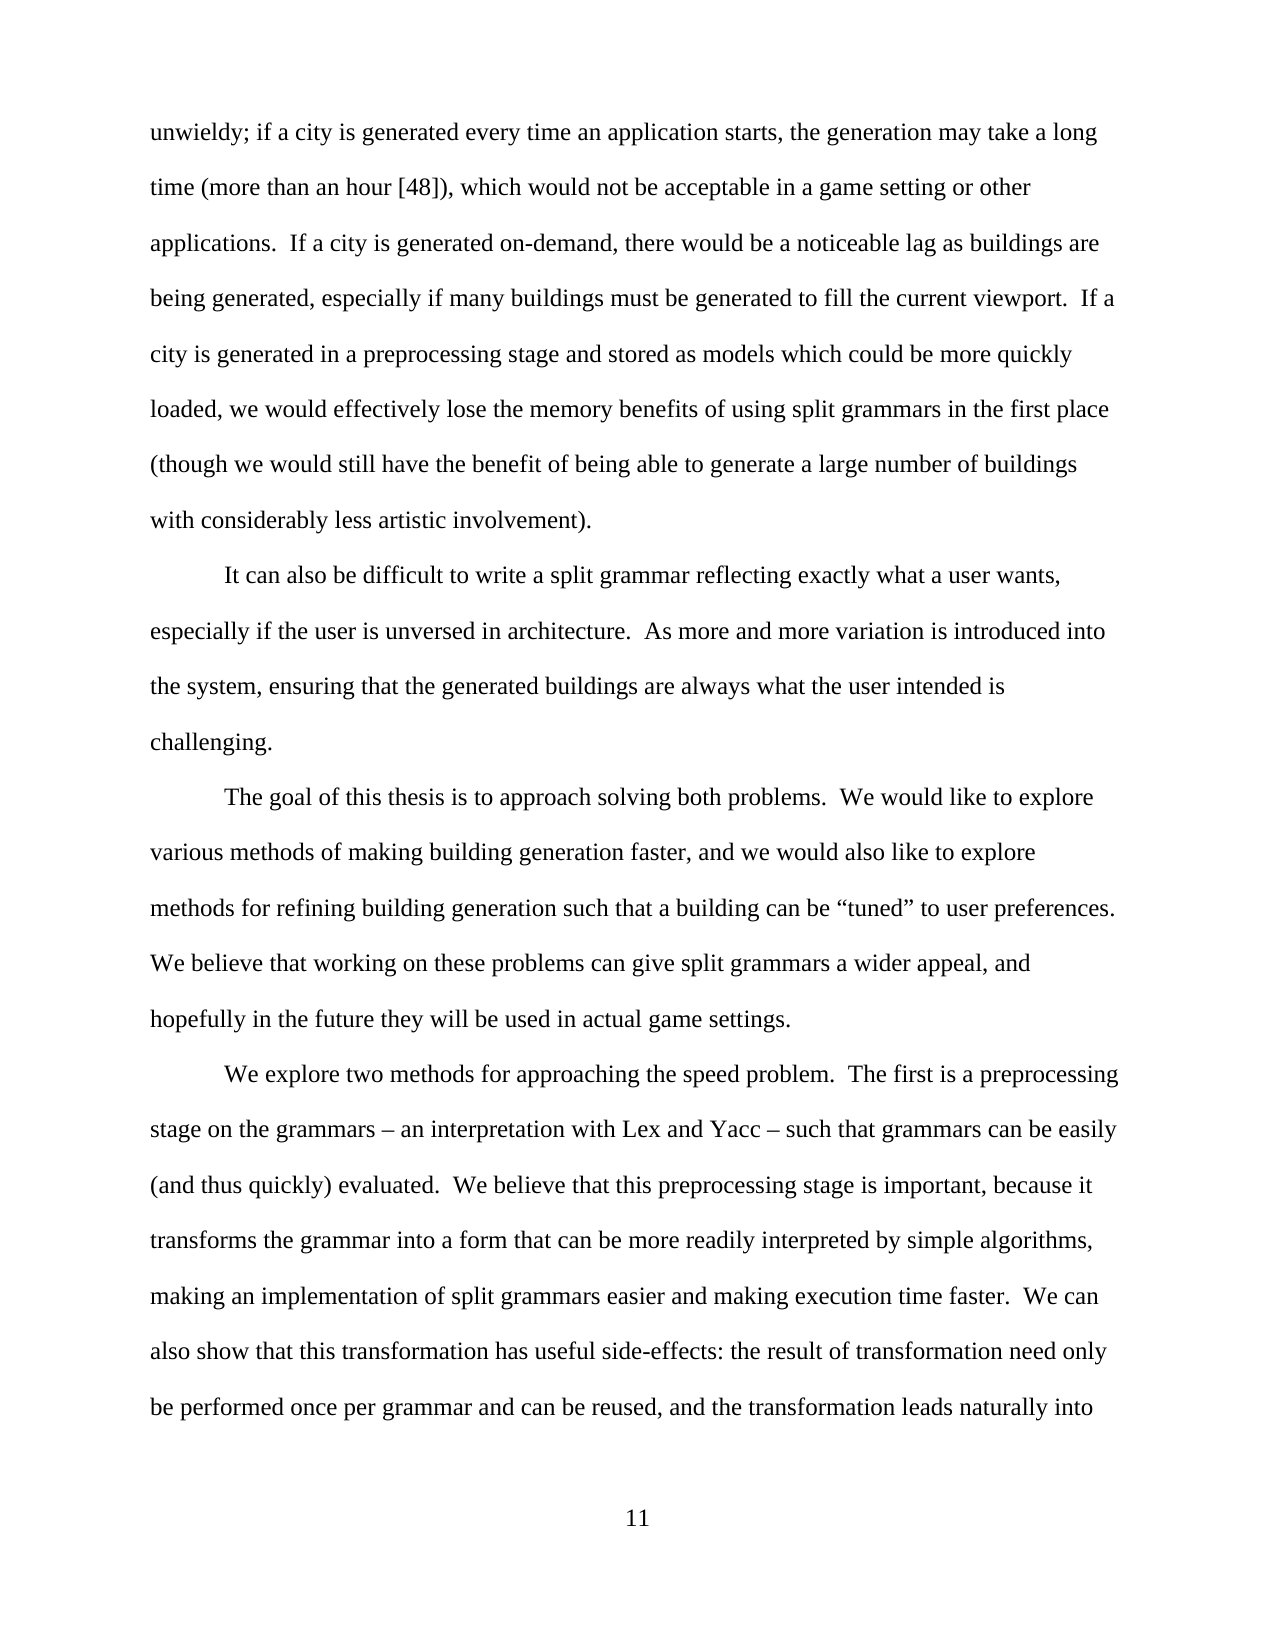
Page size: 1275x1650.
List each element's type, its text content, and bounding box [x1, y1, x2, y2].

text unwieldy; if a city is generated every time an application starts, the generation may take a long time (more than an hour [48]), which would not be acceptable in a game setting or other applications. If a city is generated on-demand, there would be a noticeable lag as buildings are being generated, especially if many buildings must be generated to fill the current viewport. If a city is generated in a preprocessing stage and stored as models which could be more quickly loaded, we would effectively lose the memory benefits of using split grammars in the first place (though we would still have the benefit of being able to generate a large number of buildings with considerably less artistic involvement). [150, 118, 1125, 534]
text The goal of this thesis is to approach solving both problems. We would like to explore various methods of making building generation faster, and we would also like to explore methods for refining building generation such that a building can be “tuned” to user preferences. We believe that working on these problems can give split grammars a wider appeal, and hopefully in the future they will be used in actual game settings. [150, 783, 1125, 1032]
text It can also be difficult to write a split grammar reflecting exactly what a user wants, especially if the user is unversed in architecture. As more and more variation is introduced into the system, ensuring that the generated buildings are always what the user intended is challenging. [150, 561, 1125, 755]
text We explore two methods for approaching the speed problem. The first is a preprocessing stage on the grammars – an interpretation with Lex and Yacc – such that grammars can be easily (and thus quickly) evaluated. We believe that this preprocessing stage is important, because it transforms the grammar into a form that can be more readily interpreted by simple algorithms, making an implementation of split grammars easier and making execution time faster. We can also show that this transformation has useful side-effects: the result of transformation need only be performed once per grammar and can be reused, and the transformation leads naturally into [150, 1060, 1125, 1420]
